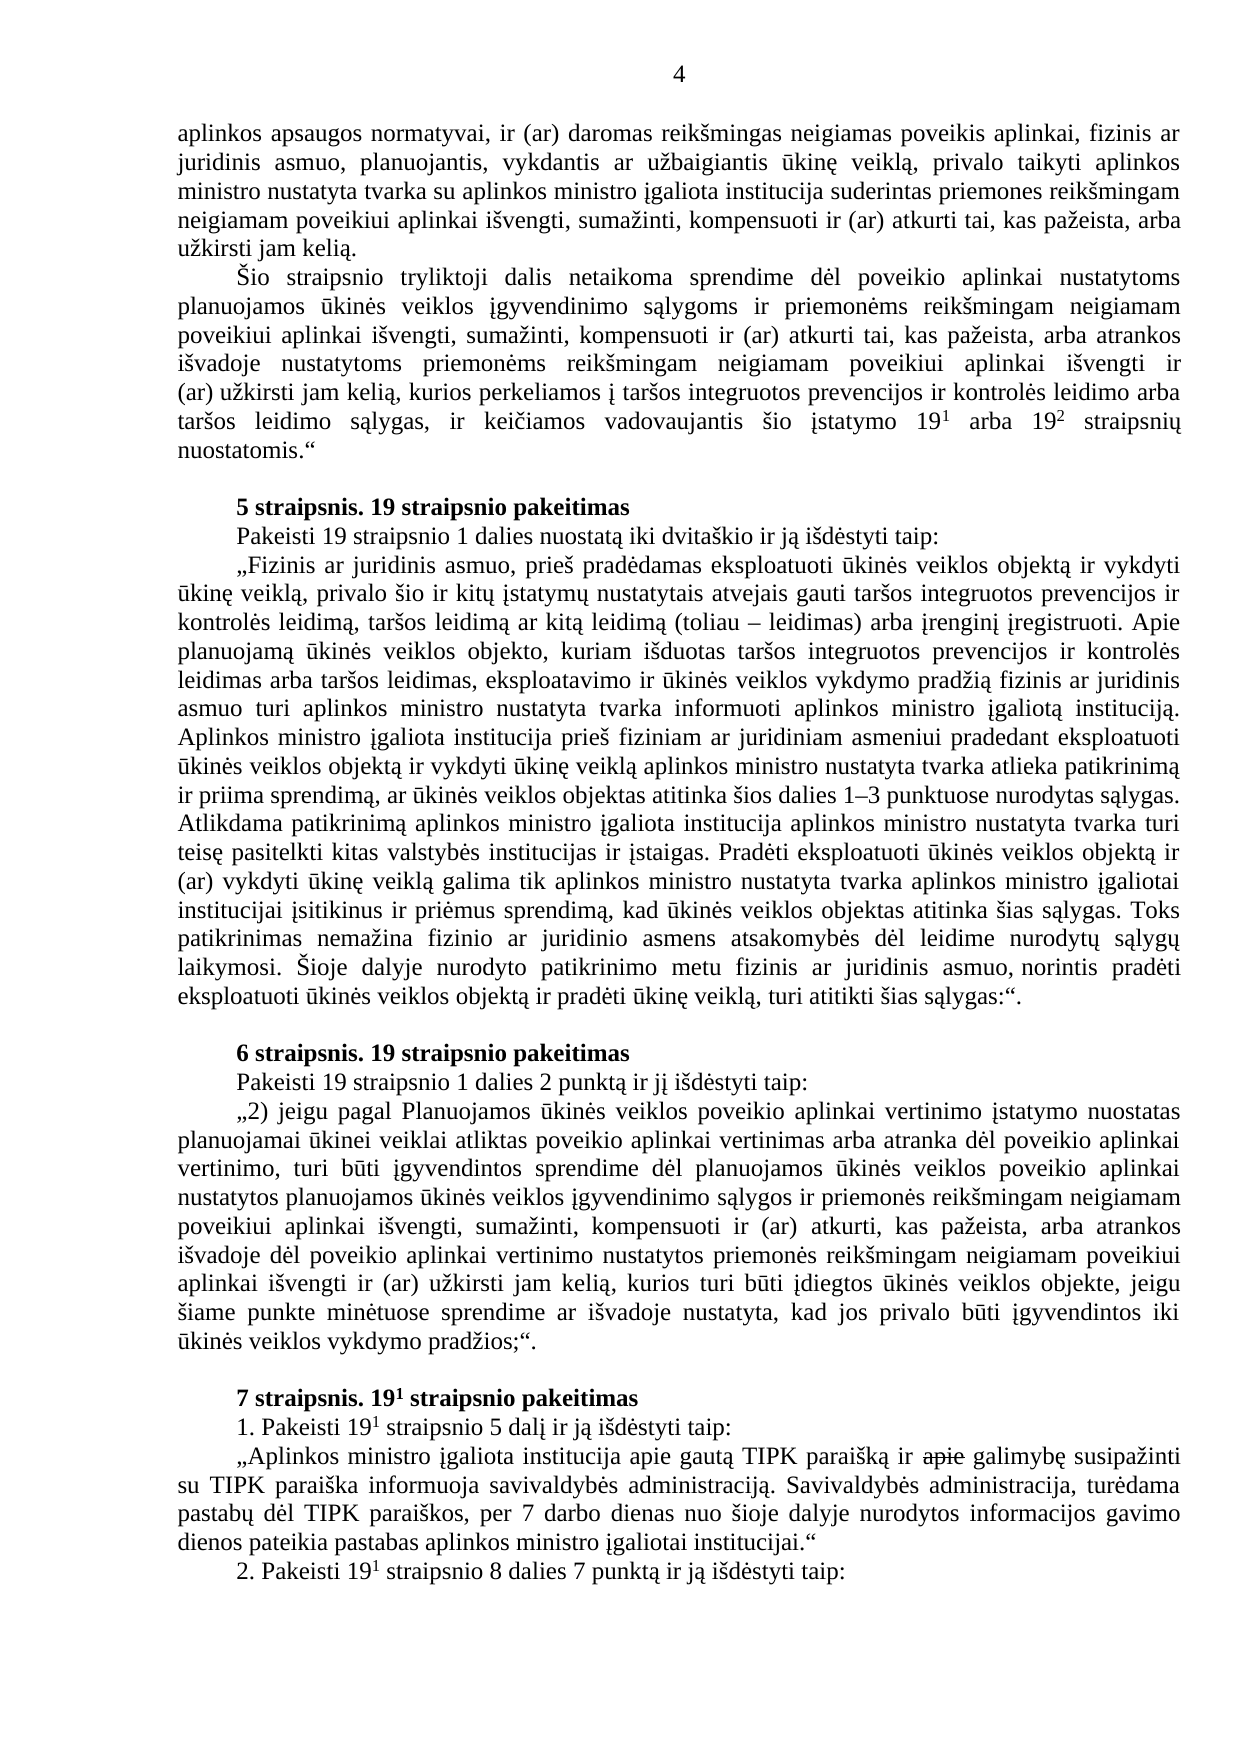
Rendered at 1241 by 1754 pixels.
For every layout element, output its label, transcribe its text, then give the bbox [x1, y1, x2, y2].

text „Fizinis ar juridinis asmuo, prieš pradėdamas eksploatuoti ūkinės veiklos objektą ir vykdyti ūkinę veiklą, privalo šio ir kitų įstatymų nustatytais atvejais gauti taršos integruotos prevencijos ir kontrolės leidimą, taršos leidimą ar kitą leidimą (toliau – leidimas) arba įrenginį įregistruoti. Apie planuojamą ūkinės veiklos objekto, kuriam išduotas taršos integruotos prevencijos ir kontrolės leidimas arba taršos leidimas, eksploatavimo ir ūkinės veiklos vykdymo pradžią fizinis ar juridinis asmuo turi aplinkos ministro nustatyta tvarka informuoti aplinkos ministro įgaliotą instituciją. Aplinkos ministro įgaliota institucija prieš fiziniam ar juridiniam asmeniui pradedant eksploatuoti ūkinės veiklos objektą ir vykdyti ūkinę veiklą aplinkos ministro nustatyta tvarka atlieka patikrinimą ir priima sprendimą, ar ūkinės veiklos objektas atitinka šios dalies 1–3 punktuose nurodytas sąlygas. Atlikdama patikrinimą aplinkos ministro įgaliota institucija aplinkos ministro nustatyta tvarka turi teisę pasitelkti kitas valstybės institucijas ir įstaigas. Pradėti eksploatuoti ūkinės veiklos objektą ir (ar) vykdyti ūkinę veiklą galima tik aplinkos ministro nustatyta tvarka aplinkos ministro įgaliotai institucijai įsitikinus ir priėmus sprendimą, kad ūkinės veiklos objektas atitinka šias sąlygas. Toks patikrinimas nemažina fizinio ar juridinio asmens atsakomybės dėl leidime nurodytų sąlygų laikymosi. Šioje dalyje nurodyto patikrinimo metu fizinis ar juridinis asmuo, norintis pradėti eksploatuoti ūkinės veiklos objektą ir pradėti ūkinę veiklą, turi atitikti šias sąlygas:“. [177, 550, 1181, 1010]
text aplinkos apsaugos normatyvai, ir (ar) daromas reikšmingas neigiamas poveikis aplinkai, fizinis ar juridinis asmuo, planuojantis, vykdantis ar užbaigiantis ūkinę veiklą, privalo taikyti aplinkos ministro nustatyta tvarka su aplinkos ministro įgaliota institucija suderintas priemones reikšmingam neigiamam poveikiui aplinkai išvengti, sumažinti, kompensuoti ir (ar) atkurti tai, kas pažeista, arba užkirsti jam kelią. [177, 118, 1181, 262]
text „Aplinkos ministro įgaliota institucija apie gautą TIPK paraišką ir apie galimybę susipažinti su TIPK paraiška informuoja savivaldybės administraciją. Savivaldybės administracija, turėdama pastabų dėl TIPK paraiškos, per 7 darbo dienas nuo šioje dalyje nurodytos informacijos gavimo dienos pateikia pastabas aplinkos ministro įgaliotai institucijai.“ [177, 1441, 1181, 1556]
text Šio straipsnio tryliktoji dalis netaikoma sprendime dėl poveikio aplinkai nustatytoms planuojamos ūkinės veiklos įgyvendinimo sąlygoms ir priemonėms reikšmingam neigiamam poveikiui aplinkai išvengti, sumažinti, kompensuoti ir (ar) atkurti tai, kas pažeista, arba atrankos išvadoje nustatytoms priemonėms reikšmingam neigiamam poveikiui aplinkai išvengti ir (ar) užkirsti jam kelią, kurios perkeliamos į taršos integruotos prevencijos ir kontrolės leidimo arba taršos leidimo sąlygas, ir keičiamos vadovaujantis šio įstatymo 191 arba 192 straipsnių nuostatomis.“ [177, 262, 1181, 463]
text Pakeisti 19 straipsnio 1 dalies 2 punktą ir jį išdėstyti taip: [236, 1067, 1181, 1096]
text 2. Pakeisti 191 straipsnio 8 dalies 7 punktą ir ją išdėstyti taip: [177, 1556, 1181, 1585]
text Pakeisti 19 straipsnio 1 dalies nuostatą iki dvitaškio ir ją išdėstyti taip: [236, 521, 1181, 550]
text 1. Pakeisti 191 straipsnio 5 dalį ir ją išdėstyti taip: [177, 1412, 1181, 1441]
text 7 straipsnis. 191 straipsnio pakeitimas [177, 1383, 1181, 1412]
text 5 straipsnis. 19 straipsnio pakeitimas [177, 492, 1181, 521]
text 6 straipsnis. 19 straipsnio pakeitimas [177, 1038, 1181, 1067]
text „2) jeigu pagal Planuojamos ūkinės veiklos poveikio aplinkai vertinimo įstatymo nuostatas planuojamai ūkinei veiklai atliktas poveikio aplinkai vertinimas arba atranka dėl poveikio aplinkai vertinimo, turi būti įgyvendintos sprendime dėl planuojamos ūkinės veiklos poveikio aplinkai nustatytos planuojamos ūkinės veiklos įgyvendinimo sąlygos ir priemonės reikšmingam neigiamam poveikiui aplinkai išvengti, sumažinti, kompensuoti ir (ar) atkurti, kas pažeista, arba atrankos išvadoje dėl poveikio aplinkai vertinimo nustatytos priemonės reikšmingam neigiamam poveikiui aplinkai išvengti ir (ar) užkirsti jam kelią, kurios turi būti įdiegtos ūkinės veiklos objekte, jeigu šiame punkte minėtuose sprendime ar išvadoje nustatyta, kad jos privalo būti įgyvendintos iki ūkinės veiklos vykdymo pradžios;“. [177, 1096, 1181, 1355]
